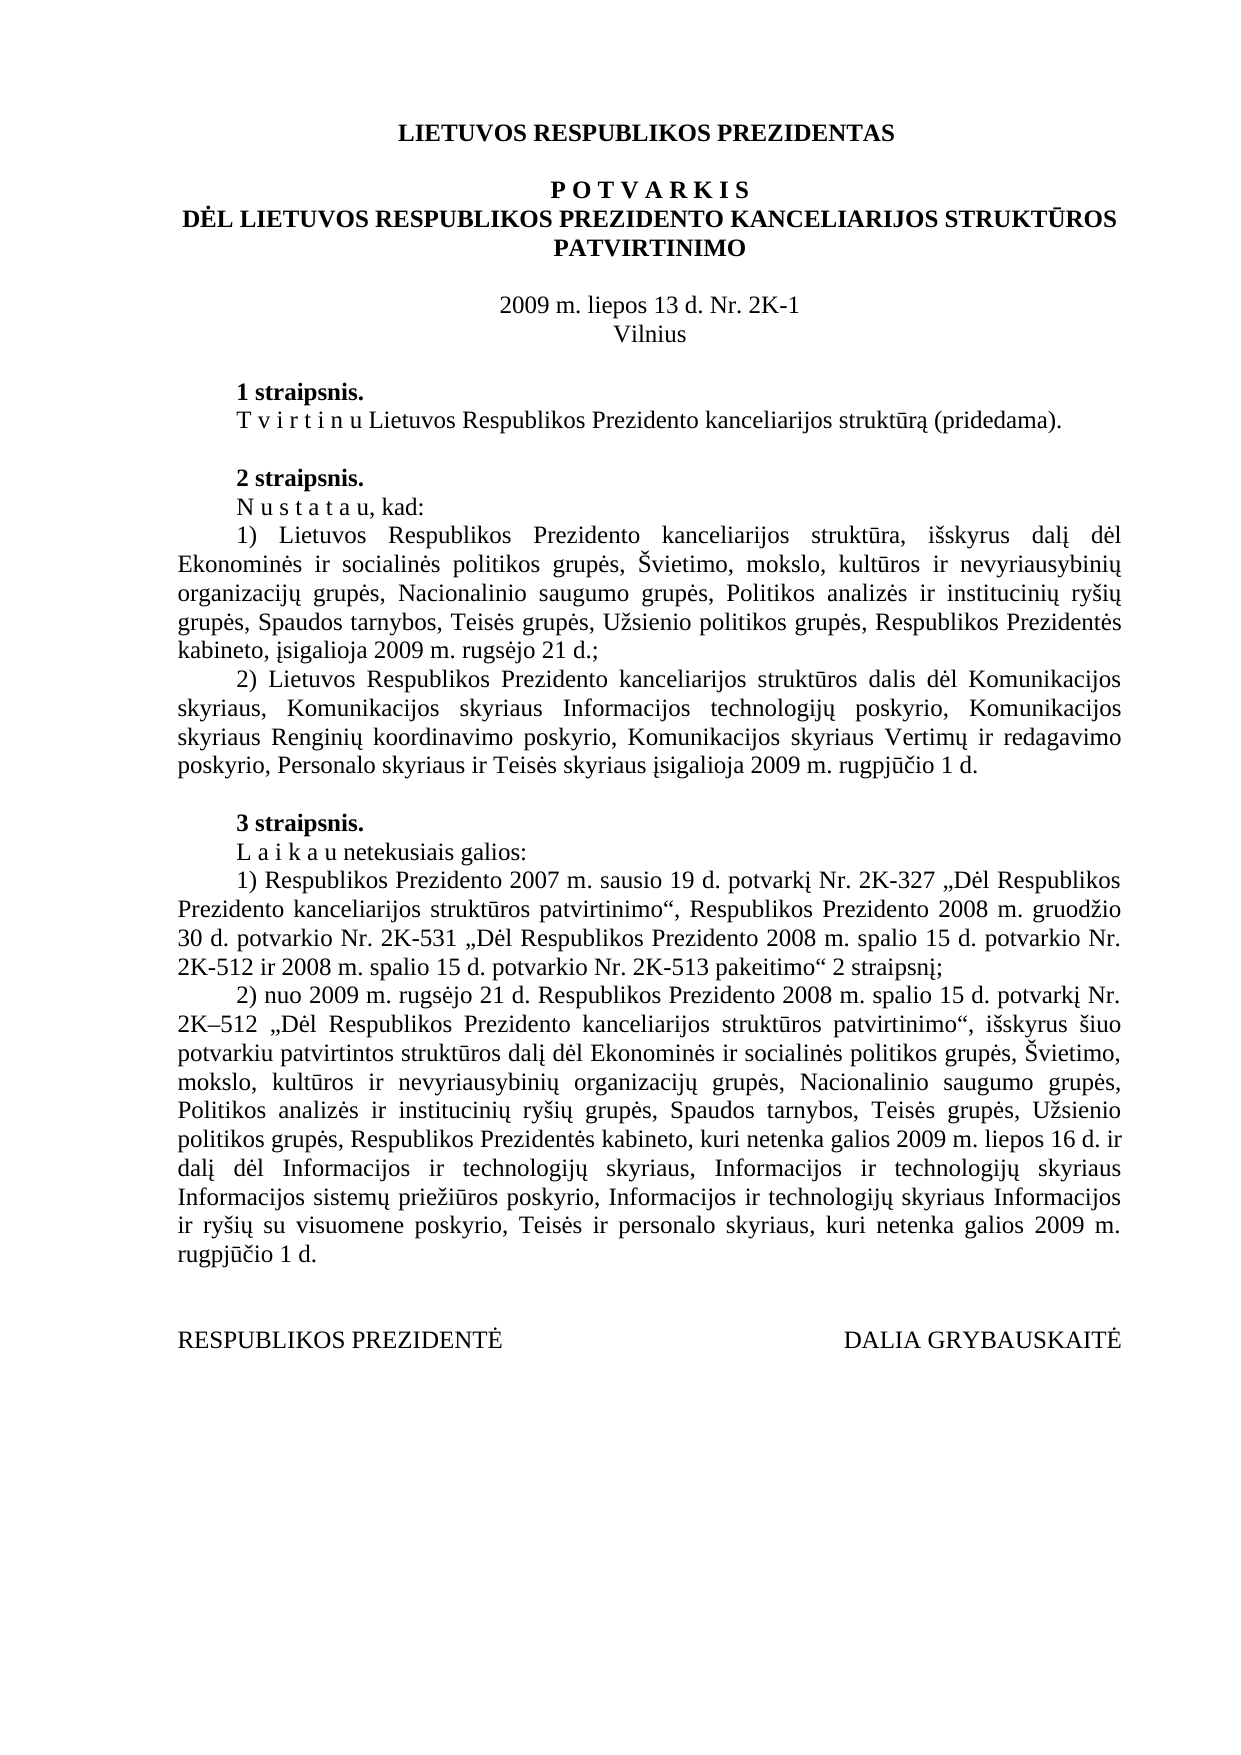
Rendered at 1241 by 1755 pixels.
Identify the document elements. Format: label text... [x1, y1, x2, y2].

text Vilnius [177, 319, 1122, 348]
text RESPUBLIKOS PREZIDENTĖ DALIA GRYBAUSKAITĖ [177, 1326, 1122, 1354]
text 1) Lietuvos Respublikos Prezidento kanceliarijos struktūra, išskyrus dalį dėl Ekonominės ir socialinės politikos grupės, Švietimo, mokslo, kultūros ir nevyriausybinių organizacijų grupės, Nacionalinio saugumo grupės, Politikos analizės ir institucinių ryšių grupės, Spaudos tarnybos, Teisės grupės, Užsienio politikos grupės, Respublikos Prezidentės kabineto, įsigalioja 2009 m. rugsėjo 21 d.; [177, 521, 1122, 664]
text 1 straipsnis. [177, 377, 1122, 406]
text 2) nuo 2009 m. rugsėjo 21 d. Respublikos Prezidento 2008 m. spalio 15 d. potvarkį Nr. 2K–512 „Dėl Respublikos Prezidento kanceliarijos struktūros patvirtinimo“, išskyrus šiuo potvarkiu patvirtintos struktūros dalį dėl Ekonominės ir socialinės politikos grupės, Švietimo, mokslo, kultūros ir nevyriausybinių organizacijų grupės, Nacionalinio saugumo grupės, Politikos analizės ir institucinių ryšių grupės, Spaudos tarnybos, Teisės grupės, Užsienio politikos grupės, Respublikos Prezidentės kabineto, kuri netenka galios 2009 m. liepos 16 d. ir dalį dėl Informacijos ir technologijų skyriaus, Informacijos ir technologijų skyriaus Informacijos sistemų priežiūros poskyrio, Informacijos ir technologijų skyriaus Informacijos ir ryšių su visuomene poskyrio, Teisės ir personalo skyriaus, kuri netenka galios 2009 m. rugpjūčio 1 d. [177, 981, 1122, 1268]
text Tvirtinu Lietuvos Respublikos Prezidento kanceliarijos struktūrą (pridedama). [177, 406, 1122, 434]
text DĖL LIETUVOS RESPUBLIKOS PREZIDENTO KANCELIARIJOS STRUKTŪROS PATVIRTINIMO [177, 204, 1122, 262]
text POTVARKIS [177, 176, 1122, 204]
text 1) Respublikos Prezidento 2007 m. sausio 19 d. potvarkį Nr. 2K-327 „Dėl Respublikos Prezidento kanceliarijos struktūros patvirtinimo“, Respublikos Prezidento 2008 m. gruodžio 30 d. potvarkio Nr. 2K-531 „Dėl Respublikos Prezidento 2008 m. spalio 15 d. potvarkio Nr. 2K-512 ir 2008 m. spalio 15 d. potvarkio Nr. 2K-513 pakeitimo“ 2 straipsnį; [177, 866, 1122, 981]
text 3 straipsnis. [177, 808, 1122, 837]
text 2) Lietuvos Respublikos Prezidento kanceliarijos struktūros dalis dėl Komunikacijos skyriaus, Komunikacijos skyriaus Informacijos technologijų poskyrio, Komunikacijos skyriaus Renginių koordinavimo poskyrio, Komunikacijos skyriaus Vertimų ir redagavimo poskyrio, Personalo skyriaus ir Teisės skyriaus įsigalioja 2009 m. rugpjūčio 1 d. [177, 664, 1122, 779]
text 2009 m. liepos 13 d. Nr. 2K-1 [177, 291, 1122, 319]
text 2 straipsnis. [177, 463, 1122, 492]
text Laikau netekusiais galios: [177, 837, 1122, 866]
text LIETUVOS RESPUBLIKOS PREZIDENTAS [177, 118, 1122, 147]
text Nustatau, kad: [177, 492, 1122, 521]
